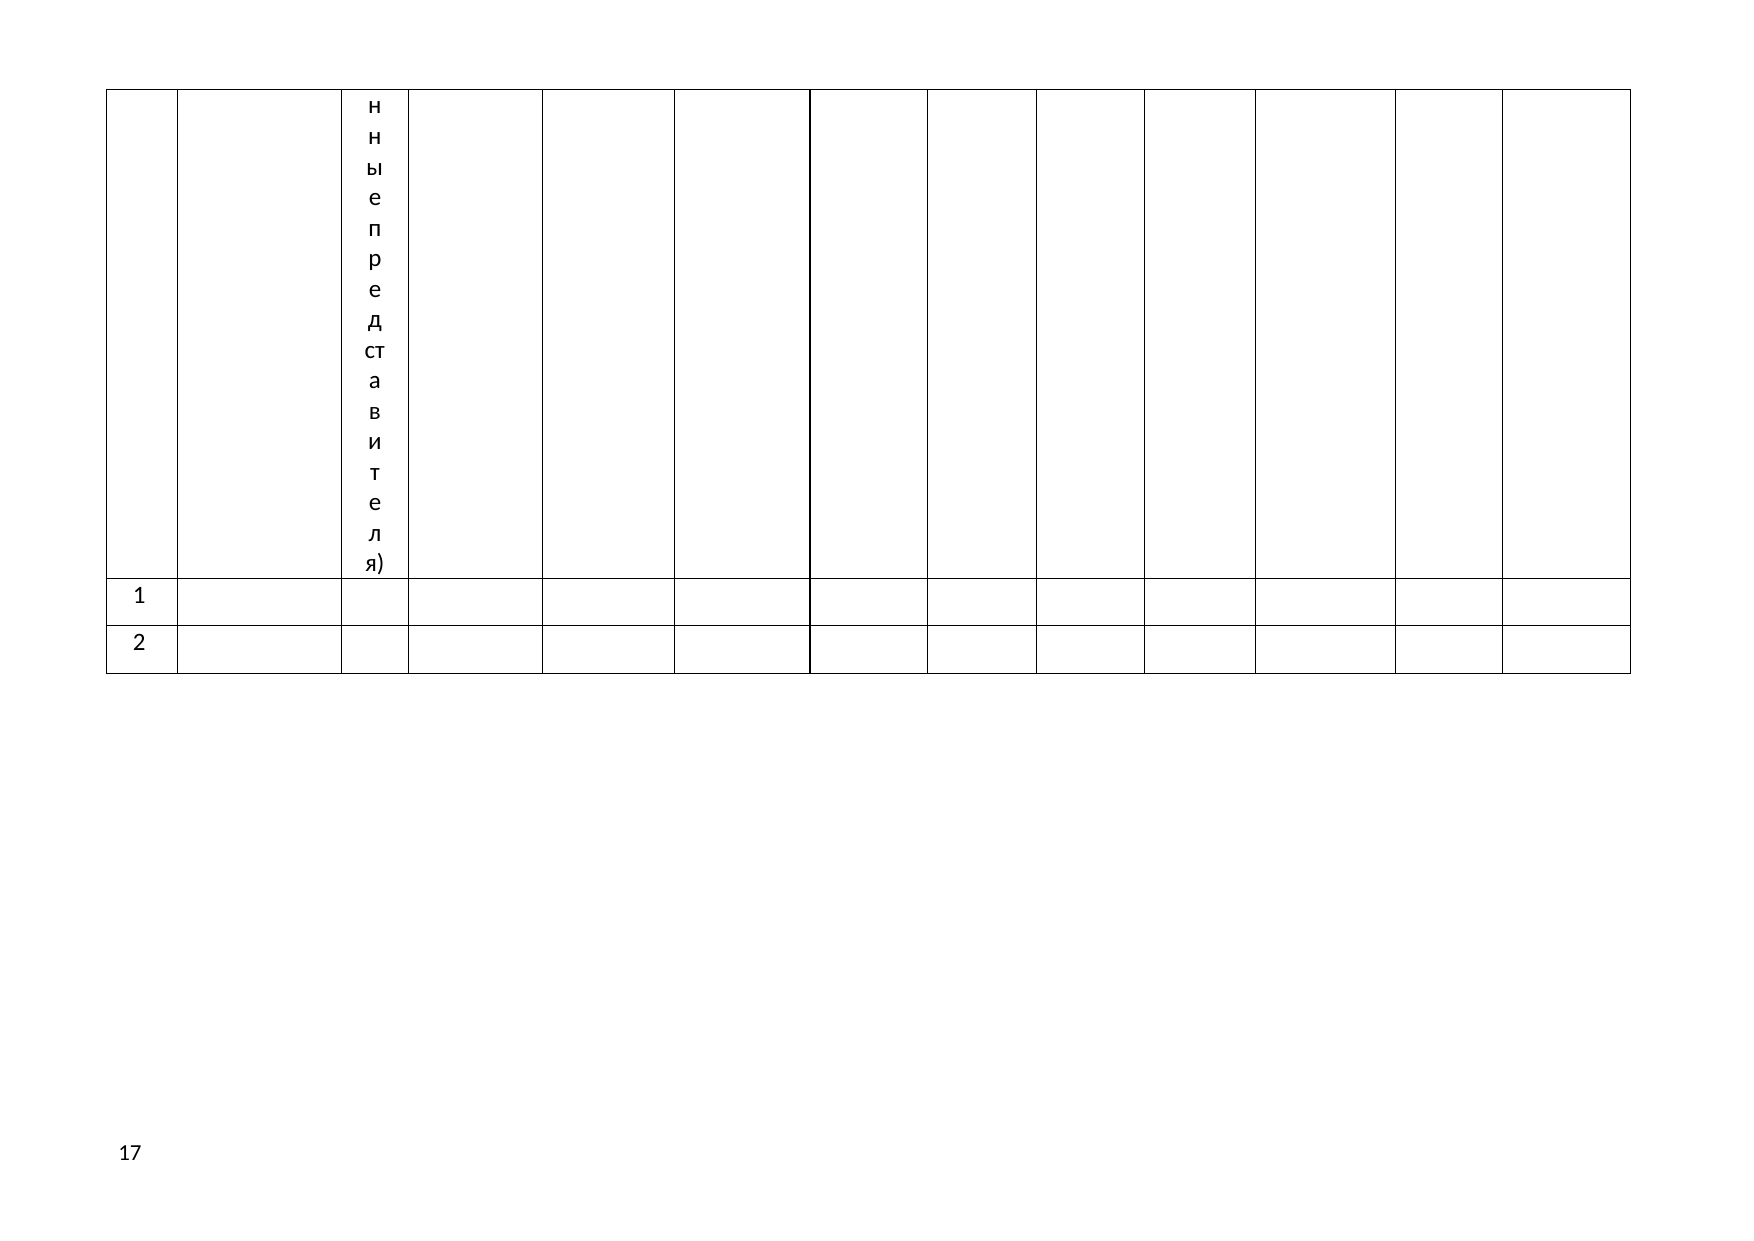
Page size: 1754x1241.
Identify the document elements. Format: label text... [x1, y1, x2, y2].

table_header [928, 90, 1036, 578]
table_cell [675, 626, 809, 673]
table_header [1256, 90, 1395, 578]
table_header [1037, 90, 1144, 578]
table_cell [543, 579, 674, 625]
table_header [107, 90, 177, 578]
table_cell [1503, 579, 1630, 625]
table_cell [1145, 626, 1255, 673]
table_cell [1145, 579, 1255, 625]
table_cell 2 [107, 626, 177, 673]
table_cell [178, 579, 341, 625]
table_cell [1256, 579, 1395, 625]
table_header [1145, 90, 1255, 578]
table_cell [1037, 626, 1144, 673]
table_header [178, 90, 341, 578]
table_cell [1037, 579, 1144, 625]
table_header нные представителя) [342, 90, 408, 578]
table_cell [811, 579, 927, 625]
table_cell [1396, 579, 1502, 625]
table_cell [342, 626, 408, 673]
table_cell [928, 579, 1036, 625]
table_cell [811, 626, 927, 673]
table_cell [409, 626, 542, 673]
table_header [811, 90, 927, 578]
table_header [409, 90, 542, 578]
table_cell [1503, 626, 1630, 673]
table_header [543, 90, 674, 578]
table_cell [1256, 626, 1395, 673]
table_cell [1396, 626, 1502, 673]
table_cell [178, 626, 341, 673]
table_cell 1 [107, 579, 177, 625]
table_cell [543, 626, 674, 673]
table_cell [928, 626, 1036, 673]
table_header [1503, 90, 1630, 578]
table_cell [675, 579, 809, 625]
table_cell [409, 579, 542, 625]
table_header [1396, 90, 1502, 578]
table_cell [342, 579, 408, 625]
table_header [675, 90, 809, 578]
